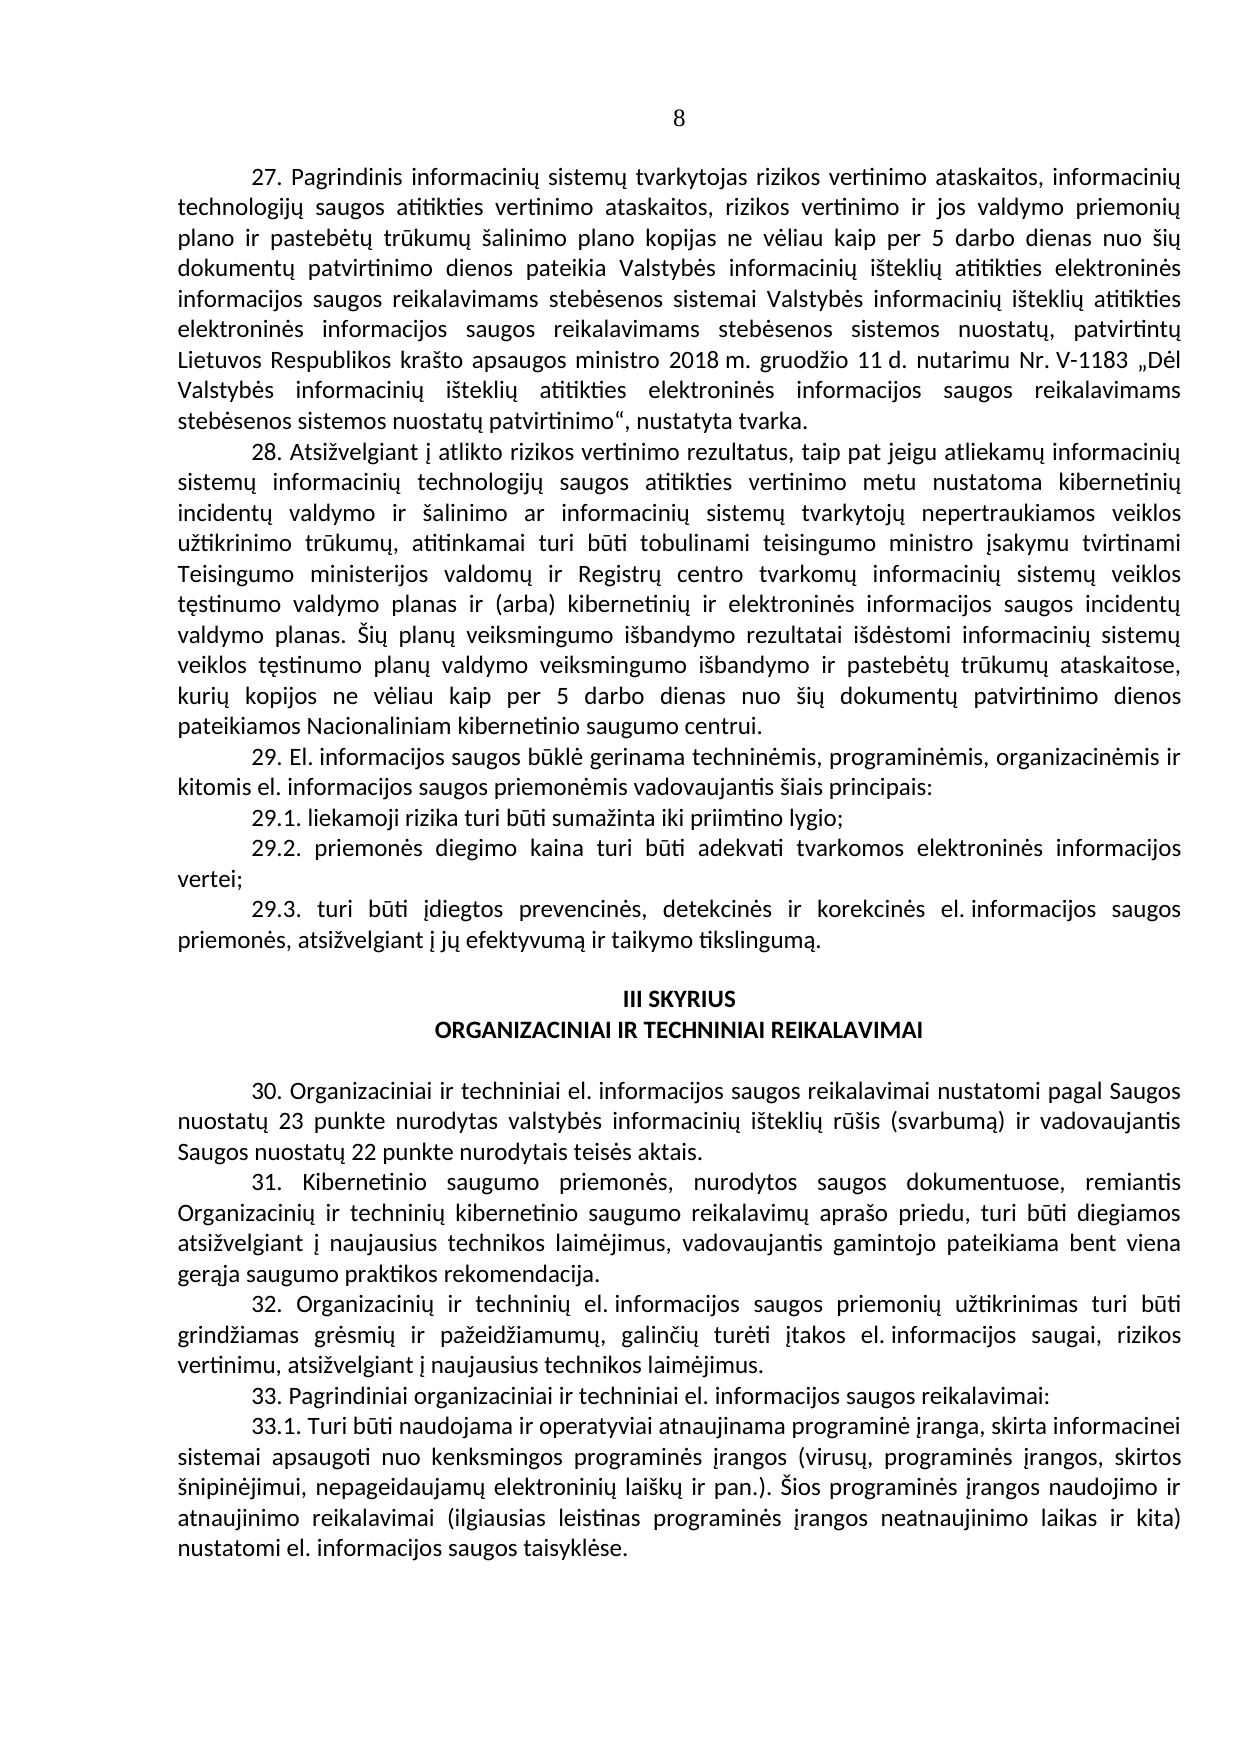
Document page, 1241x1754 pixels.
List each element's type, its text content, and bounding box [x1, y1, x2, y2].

text 30. Organizaciniai ir techniniai el. informacijos saugos reikalavimai nustatomi pagal Saugos nuostatų 23 punkte nurodytas valstybės informacinių išteklių rūšis (svarbumą) ir vadovaujantis Saugos nuostatų 22 punkte nurodytais teisės aktais. [177, 1075, 1181, 1166]
text 32. Organizacinių ir techninių el. informacijos saugos priemonių užtikrinimas turi būti grindžiamas grėsmių ir pažeidžiamumų, galinčių turėti įtakos el. informacijos saugai, rizikos vertinimu, atsižvelgiant į naujausius technikos laimėjimus. [177, 1288, 1181, 1380]
text 29.1. liekamoji rizika turi būti sumažinta iki priimtino lygio; [177, 802, 1181, 832]
text 29.3. turi būti įdiegtos prevencinės, detekcinės ir korekcinės el. informacijos saugos priemonės, atsižvelgiant į jų efektyvumą ir taikymo tikslingumą. [177, 893, 1181, 954]
text Organizaciniai ir techniniai reikalavimai [177, 1014, 1181, 1044]
text 27. Pagrindinis informacinių sistemų tvarkytojas rizikos vertinimo ataskaitos, informacinių technologijų saugos atitikties vertinimo ataskaitos, rizikos vertinimo ir jos valdymo priemonių plano ir pastebėtų trūkumų šalinimo plano kopijas ne vėliau kaip per 5 darbo dienas nuo šių dokumentų patvirtinimo dienos pateikia Valstybės informacinių išteklių atitikties elektroninės informacijos saugos reikalavimams stebėsenos sistemai Valstybės informacinių išteklių atitikties elektroninės informacijos saugos reikalavimams stebėsenos sistemos nuostatų, patvirtintų Lietuvos Respublikos krašto apsaugos ministro 2018 m. gruodžio 11 d. nutarimu Nr. V-1183 „Dėl Valstybės informacinių išteklių atitikties elektroninės informacijos saugos reikalavimams stebėsenos sistemos nuostatų patvirtinimo“, nustatyta tvarka. [177, 161, 1181, 436]
text III skyrius [177, 983, 1181, 1014]
text 33.1. Turi būti naudojama ir operatyviai atnaujinama programinė įranga, skirta informacinei sistemai apsaugoti nuo kenksmingos programinės įrangos (virusų, programinės įrangos, skirtos šnipinėjimui, nepageidaujamų elektroninių laiškų ir pan.). Šios programinės įrangos naudojimo ir atnaujinimo reikalavimai (ilgiausias leistinas programinės įrangos neatnaujinimo laikas ir kita) nustatomi el. informacijos saugos taisyklėse. [177, 1411, 1181, 1563]
text 28. Atsižvelgiant į atlikto rizikos vertinimo rezultatus, taip pat jeigu atliekamų informacinių sistemų informacinių technologijų saugos atitikties vertinimo metu nustatoma kibernetinių incidentų valdymo ir šalinimo ar informacinių sistemų tvarkytojų nepertraukiamos veiklos užtikrinimo trūkumų, atitinkamai turi būti tobulinami teisingumo ministro įsakymu tvirtinami Teisingumo ministerijos valdomų ir Registrų centro tvarkomų informacinių sistemų veiklos tęstinumo valdymo planas ir (arba) kibernetinių ir elektroninės informacijos saugos incidentų valdymo planas. Šių planų veiksmingumo išbandymo rezultatai išdėstomi informacinių sistemų veiklos tęstinumo planų valdymo veiksmingumo išbandymo ir pastebėtų trūkumų ataskaitose, kurių kopijos ne vėliau kaip per 5 darbo dienas nuo šių dokumentų patvirtinimo dienos pateikiamos Nacionaliniam kibernetinio saugumo centrui. [177, 436, 1181, 741]
text 33. Pagrindiniai organizaciniai ir techniniai el. informacijos saugos reikalavimai: [162, 1380, 1181, 1411]
text 31. Kibernetinio saugumo priemonės, nurodytos saugos dokumentuose, remiantis Organizacinių ir techninių kibernetinio saugumo reikalavimų aprašo priedu, turi būti diegiamos atsižvelgiant į naujausius technikos laimėjimus, vadovaujantis gamintojo pateikiama bent viena gerąja saugumo praktikos rekomendacija. [177, 1166, 1181, 1288]
text 29.2. priemonės diegimo kaina turi būti adekvati tvarkomos elektroninės informacijos vertei; [177, 832, 1181, 893]
text 29. El. informacijos saugos būklė gerinama techninėmis, programinėmis, organizacinėmis ir kitomis el. informacijos saugos priemonėmis vadovaujantis šiais principais: [177, 741, 1181, 802]
